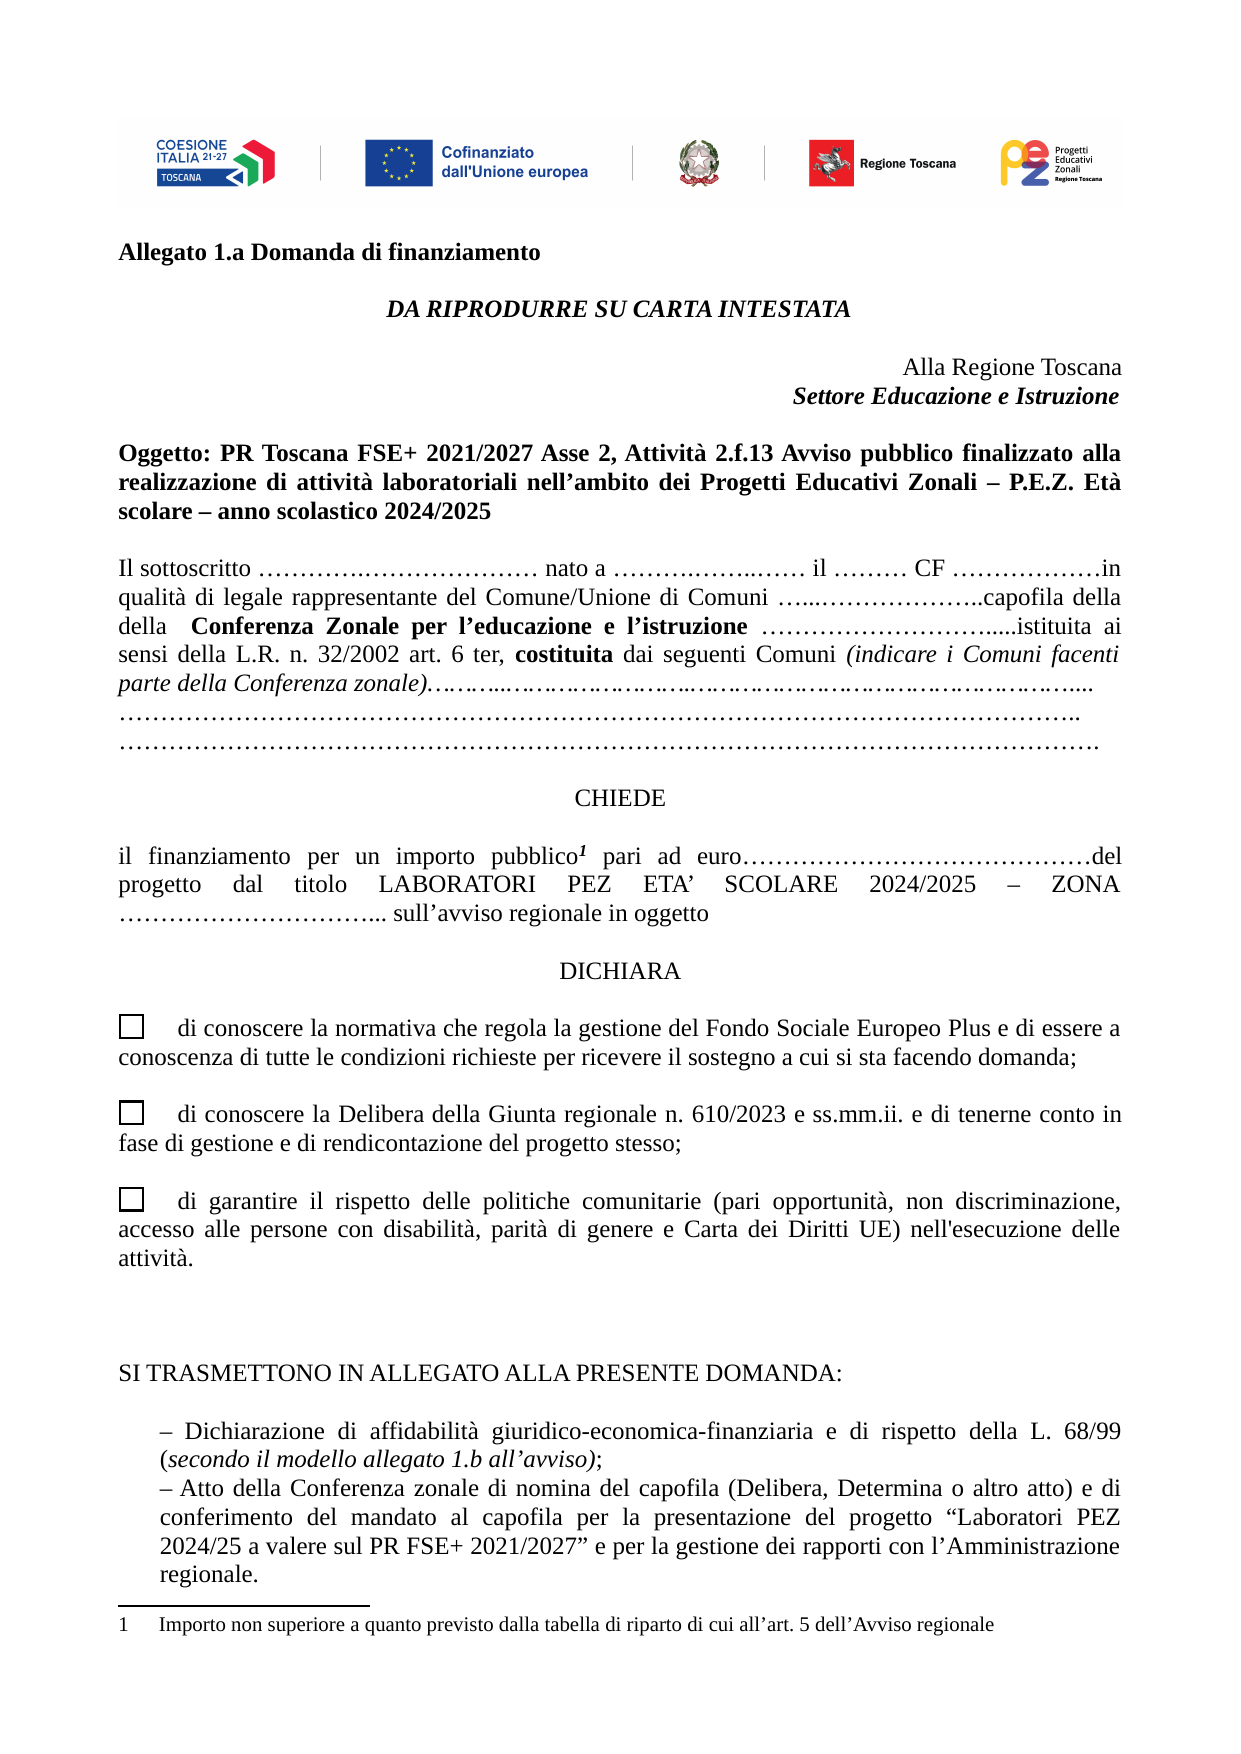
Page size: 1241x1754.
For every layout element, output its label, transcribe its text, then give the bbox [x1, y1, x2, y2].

list Oggetto: PR Toscana FSE+ 2021/2027 Asse 2, Attività 2.f.13 Avviso pubblico finalizzato alla realizzazione di attività laboratoriali nell’ambito dei Progetti Educativi Zonali – P.E.Z. Età scolare – anno scolastico 2024/2025 [118, 438, 1122, 524]
list Settore Educazione e Istruzione [118, 381, 1122, 409]
list Alla Regione Toscana [118, 352, 1122, 381]
list – Dichiarazione di affidabilità giuridico-economica-finanziaria e di rispetto della L. 68/99 (secondo il modello allegato 1.b all’avviso); [159, 1416, 1122, 1473]
text Il sottoscritto ………….………………… nato a ……….……..…… il ……… CF ………………in qualità di legale rappresentante del Comune/Unione di Comuni …...………………..capofila della della Conferenza Zonale per l’educazione e l’istruzione ……………………….....istituita ai sensi della L.R. n. 32/2002 art. 6 ter, costituita dai seguenti Comuni (indicare i Comuni facenti parte della Conferenza zonale)………..…………………….…………………………………………….... [118, 553, 1122, 697]
list di garantire il rispetto delle politiche comunitarie (pari opportunità, non discriminazione, accesso alle persone con disabilità, parità di genere e Carta dei Diritti UE) nell'esecuzione delle attività. [118, 1186, 1122, 1272]
text …………………………………………………………………………………………………….. [118, 697, 1122, 726]
list di conoscere la normativa che regola la gestione del Fondo Sociale Europeo Plus e di essere a conoscenza di tutte le condizioni richieste per ricevere il sostegno a cui si sta facendo domanda; [118, 1013, 1122, 1071]
list Importo non superiore a quanto previsto dalla tabella di riparto di cui all’art. 5 dell’Avviso regionale [118, 1612, 1122, 1636]
picture [118, 118, 1123, 208]
list DA RIPRODURRE SU CARTA INTESTATA [118, 294, 1122, 323]
text Allegato 1.a Domanda di finanziamento [118, 237, 1122, 266]
text ………………………………………………………………………………………………………. [118, 726, 1122, 754]
list di conoscere la Delibera della Giunta regionale n. 610/2023 e ss.mm.ii. e di tenerne conto in fase di gestione e di rendicontazione del progetto stesso; [118, 1099, 1122, 1157]
list DICHIARA [118, 956, 1122, 984]
list SI TRASMETTONO IN ALLEGATO ALLA PRESENTE DOMANDA: [118, 1358, 1122, 1387]
list il finanziamento per un importo pubblico pari ad euro……………………………………del progetto dal titolo LABORATORI PEZ ETA’ SCOLARE 2024/2025 – ZONA …………………………... sull’avviso regionale in oggetto [118, 841, 1122, 927]
list – Atto della Conferenza zonale di nomina del capofila (Delibera, Determina o altro atto) e di conferimento del mandato al capofila per la presentazione del progetto “Laboratori PEZ 2024/25 a valere sul PR FSE+ 2021/2027” e per la gestione dei rapporti con l’Amministrazione regionale. [159, 1473, 1122, 1588]
list CHIEDE [118, 783, 1122, 812]
